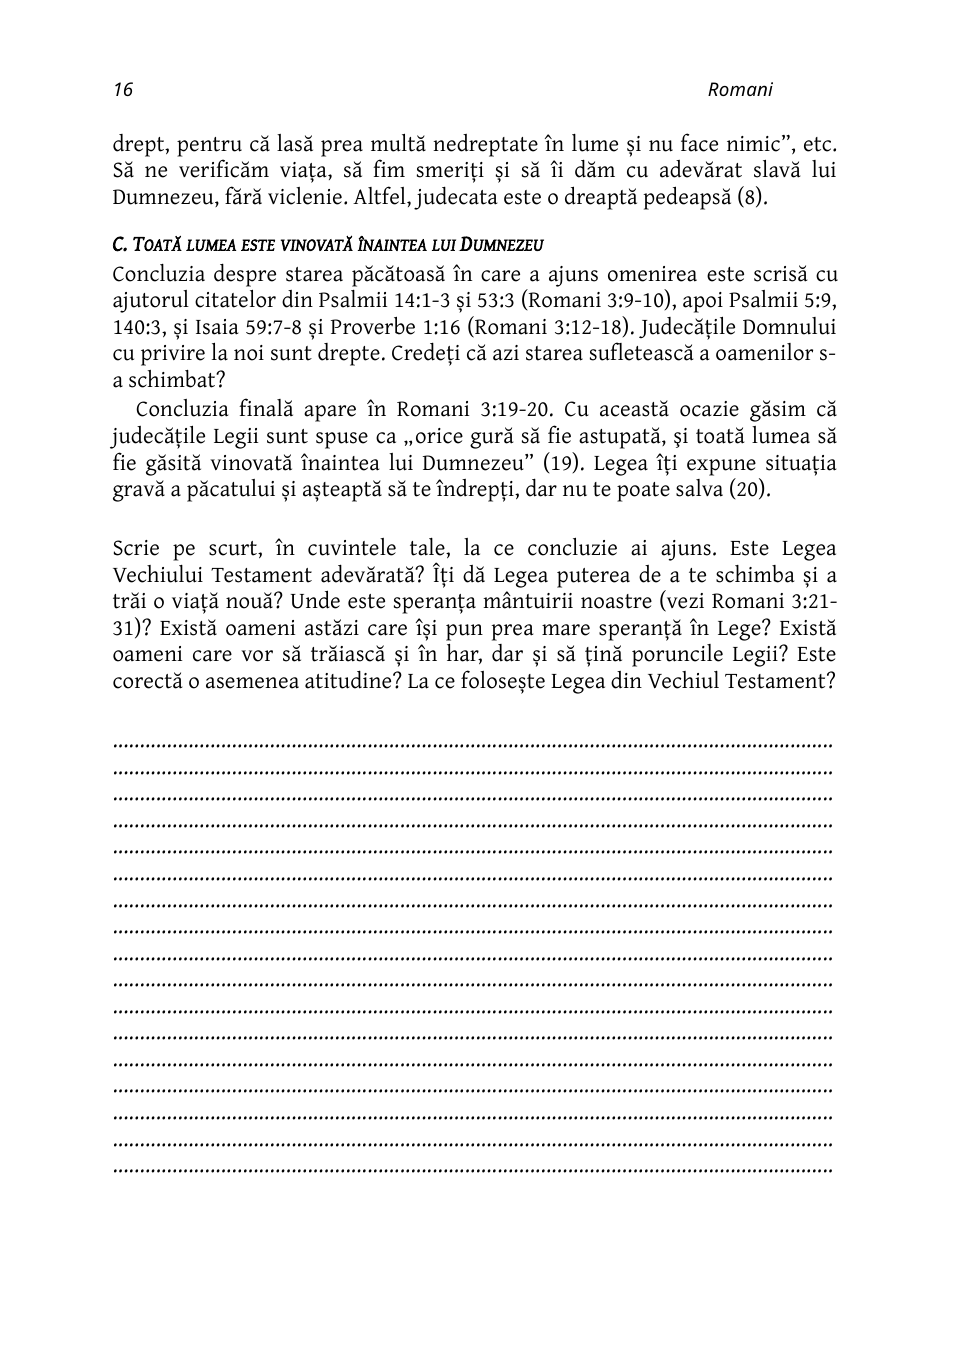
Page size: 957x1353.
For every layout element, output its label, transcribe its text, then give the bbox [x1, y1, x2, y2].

subtitle C. Toată lumea este vinovată înaintea lui Dumnezeu [112, 232, 838, 256]
text drept, pentru că lasă prea multă nedreptate în lume și nu face nimic”, etc. Să ne verificăm viața, să fim smeriți și să îi dăm cu adevărat slavă lui Dumnezeu, fără viclenie. Altfel, judecata este o dreaptă pedeapsă (8). [112, 131, 838, 211]
text Scrie pe scurt, în cuvintele tale, la ce concluzie ai ajuns. Este Legea Vechiului Testament adevărată? Îți dă Legea puterea de a te schimba și a trăi o viață nouă? Unde este speranța mântuirii noastre (vezi Romani 3:21-31)? Există oameni astăzi care își pun prea mare speranță în Lege? Există oameni care vor să trăiască și în har, dar și să țină poruncile Legii? Este corectă o asemenea atitudine? La ce folosește Legea din Vechiul Testament? [112, 535, 838, 695]
text ..................................................................................................................................................................................................................................................................................................................................................................................................................................................................................................................................................................................................................................................................................................................................................................................................................................................................................................................................................................................................................................................................................................................................................................................................................................................................................................................................................................................................................................................................................................................................................................................................................................................................................................................................................................................................................................................................................................................................................................................................................................................................................................................................................................................................................................................................................................................................................... [112, 727, 838, 1179]
text Concluzia finală apare în Romani 3:19-20. Cu această ocazie găsim că judecățile Legii sunt spuse ca „orice gură să fie astupată, şi toată lumea să fie găsită vinovată înaintea lui Dumnezeu” (19). Legea îți expune situația gravă a păcatului și așteaptă să te îndrepți, dar nu te poate salva (20). [112, 397, 838, 503]
text Concluzia despre starea păcătoasă în care a ajuns omenirea este scrisă cu ajutorul citatelor din Psalmii 14:1-3 și 53:3 (Romani 3:9-10), apoi Psalmii 5:9, 140:3, și Isaia 59:7-8 și Proverbe 1:16 (Romani 3:12-18). Judecățile Domnului cu privire la noi sunt drepte. Credeți că azi starea sufletească a oamenilor s-a schimbat? [112, 261, 838, 393]
